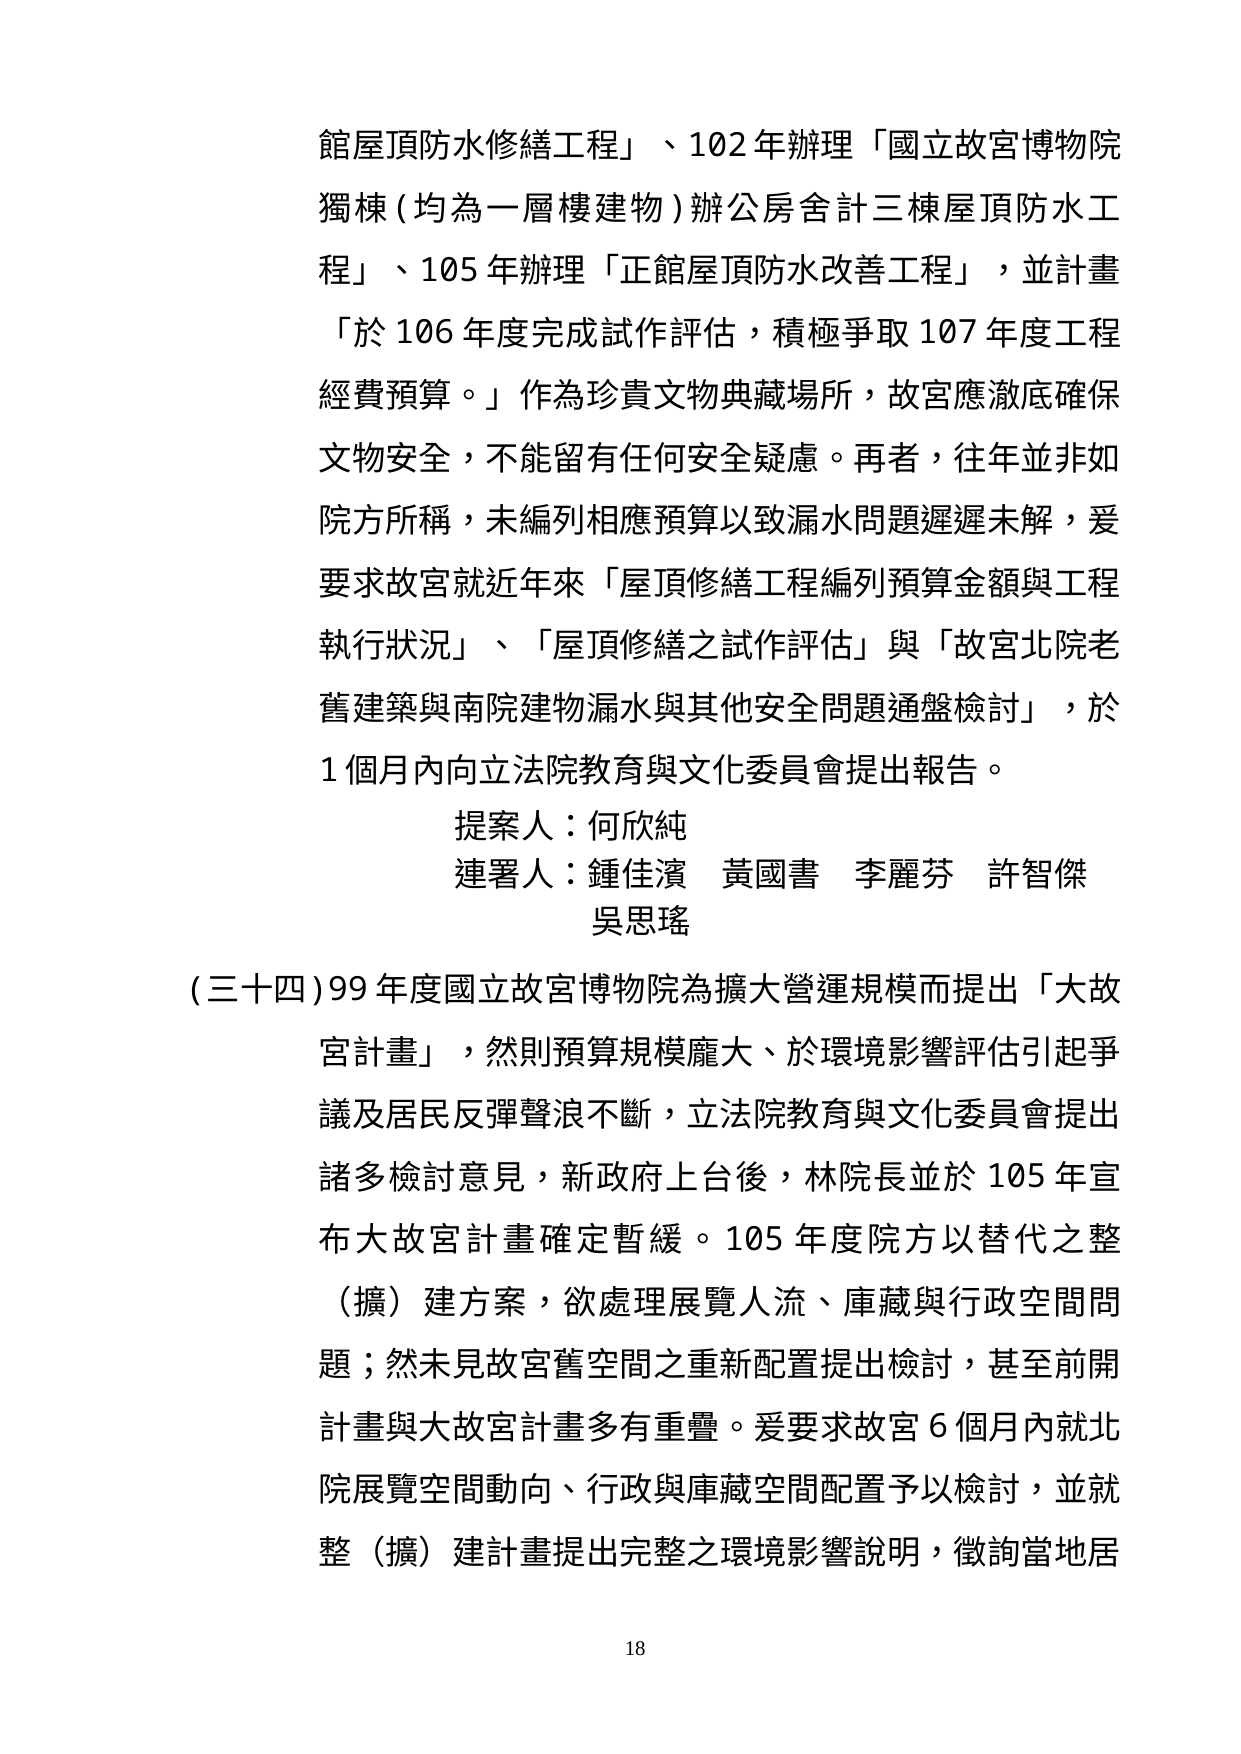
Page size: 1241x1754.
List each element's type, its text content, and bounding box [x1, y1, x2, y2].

text 連署人：鍾佳濱 黃國書 李麗芬 許智傑 [148, 848, 1122, 896]
text 館屋頂防水修繕工程」、102年辦理「國立故宮博物院獨棟(均為一層樓建物)辦公房舍計三棟屋頂防水工程」、105年辦理「正館屋頂防水改善工程」，並計畫「於106年度完成試作評估，積極爭取107年度工程經費預算。」作為珍貴文物典藏場所，故宮應澈底確保文物安全，不能留有任何安全疑慮。再者，往年並非如院方所稱，未編列相應預算以致漏水問題遲遲未解，爰要求故宮就近年來「屋頂修繕工程編列預算金額與工程執行狀況」、「屋頂修繕之試作評估」與「故宮北院老舊建築與南院建物漏水與其他安全問題通盤檢討」，於1個月內向立法院教育與文化委員會提出報告。 [185, 112, 1122, 800]
text (三十四)99年度國立故宮博物院為擴大營運規模而提出「大故宮計畫」，然則預算規模龐大、於環境影響評估引起爭議及居民反彈聲浪不斷，立法院教育與文化委員會提出諸多檢討意見，新政府上台後，林院長並於105年宣布大故宮計畫確定暫緩。105年度院方以替代之整（擴）建方案，欲處理展覽人流、庫藏與行政空間問題；然未見故宮舊空間之重新配置提出檢討，甚至前開計畫與大故宮計畫多有重疊。爰要求故宮6個月內就北院展覽空間動向、行政與庫藏空間配置予以檢討，並就整（擴）建計畫提出完整之環境影響說明，徵詢當地居 [185, 956, 1122, 1581]
text 提案人：何欣純 [148, 800, 1122, 848]
text 吳思瑤 [148, 896, 1122, 943]
